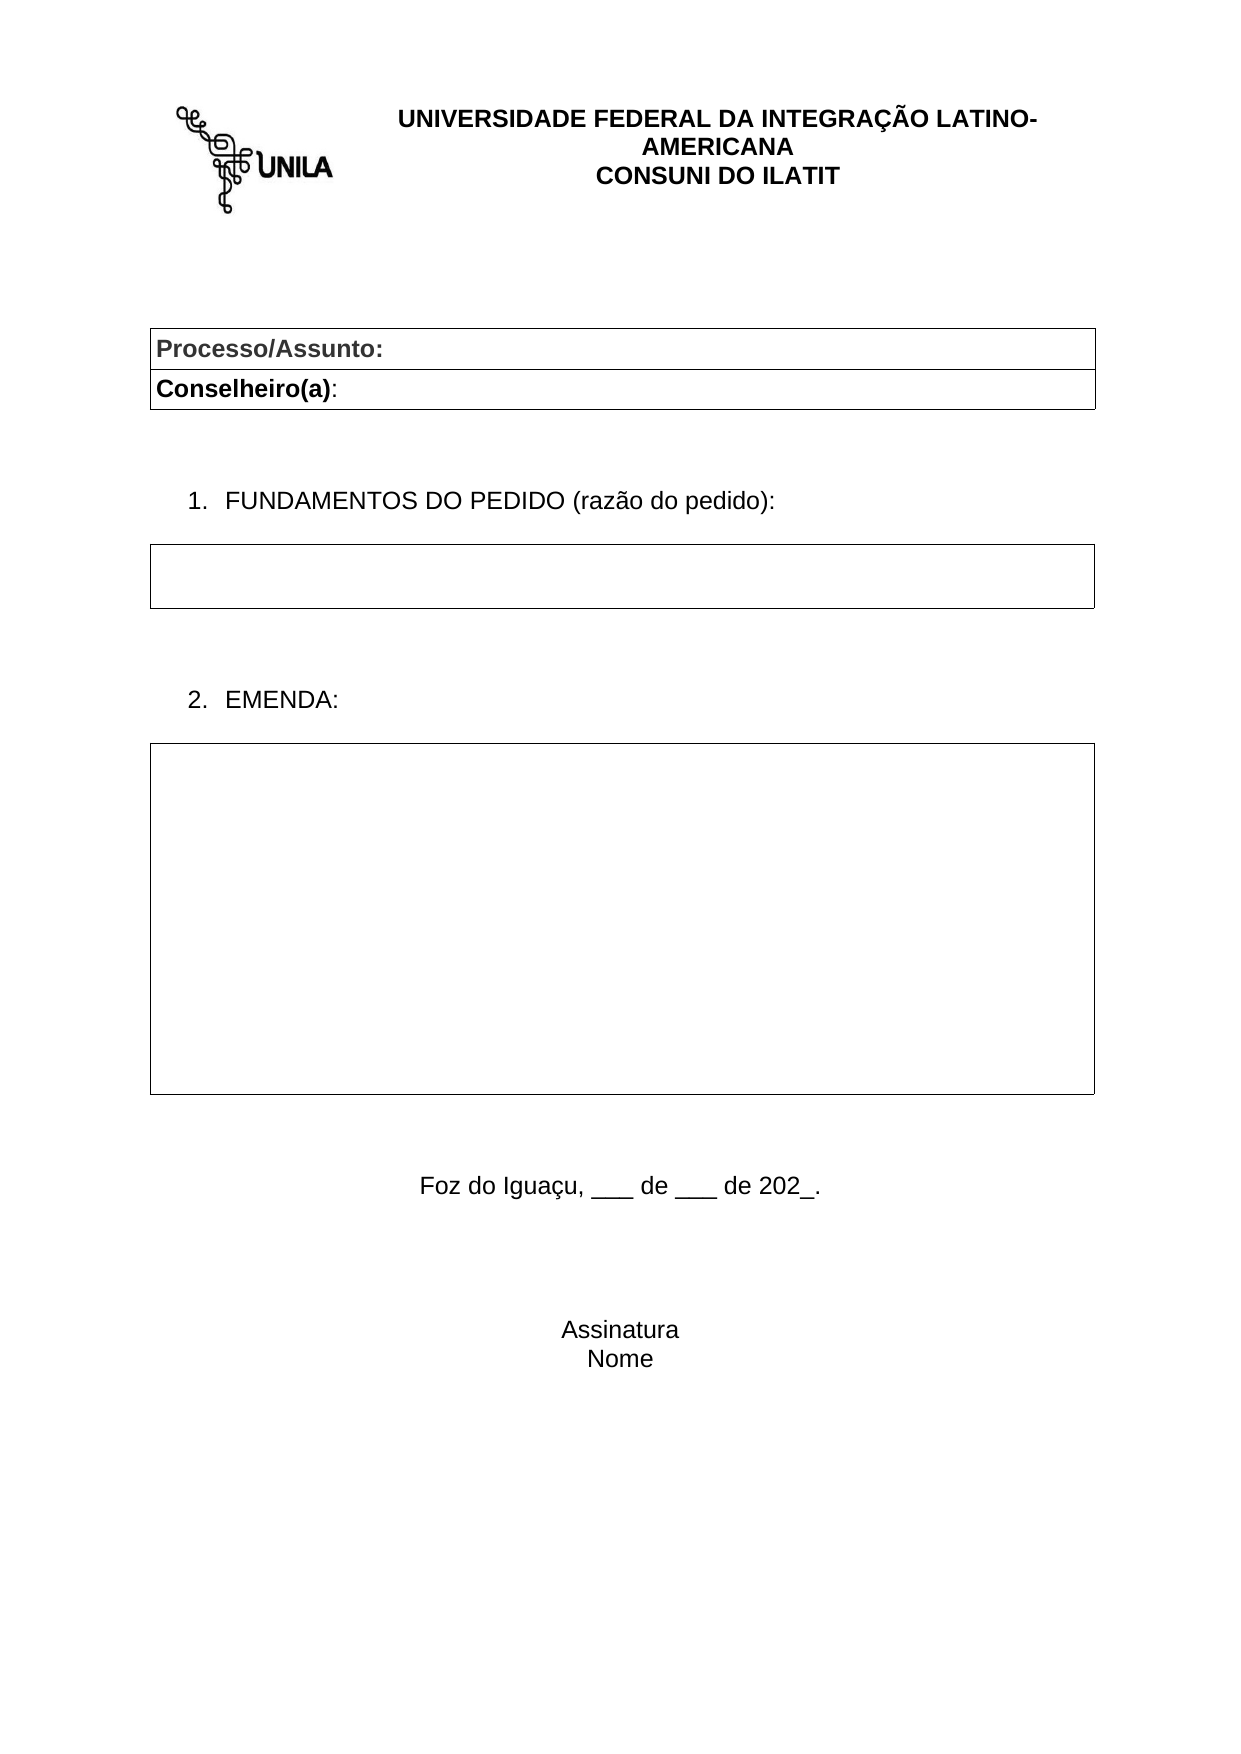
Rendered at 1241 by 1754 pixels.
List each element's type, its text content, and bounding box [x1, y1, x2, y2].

text Nome [150, 1344, 1090, 1372]
text Assinatura [150, 1315, 1090, 1344]
table_header [151, 545, 1094, 608]
table_header [151, 744, 1094, 1094]
picture [175, 106, 341, 217]
list EMENDA: [187, 685, 1090, 714]
list FUNDAMENTOS DO PEDIDO (razão do pedido): [187, 486, 1090, 515]
table_header Processo/Assunto: [151, 329, 1095, 368]
table_cell Conselheiro(a): [151, 370, 1095, 409]
text Foz do Iguaçu, ___ de ___ de 202_. [150, 1171, 1090, 1200]
